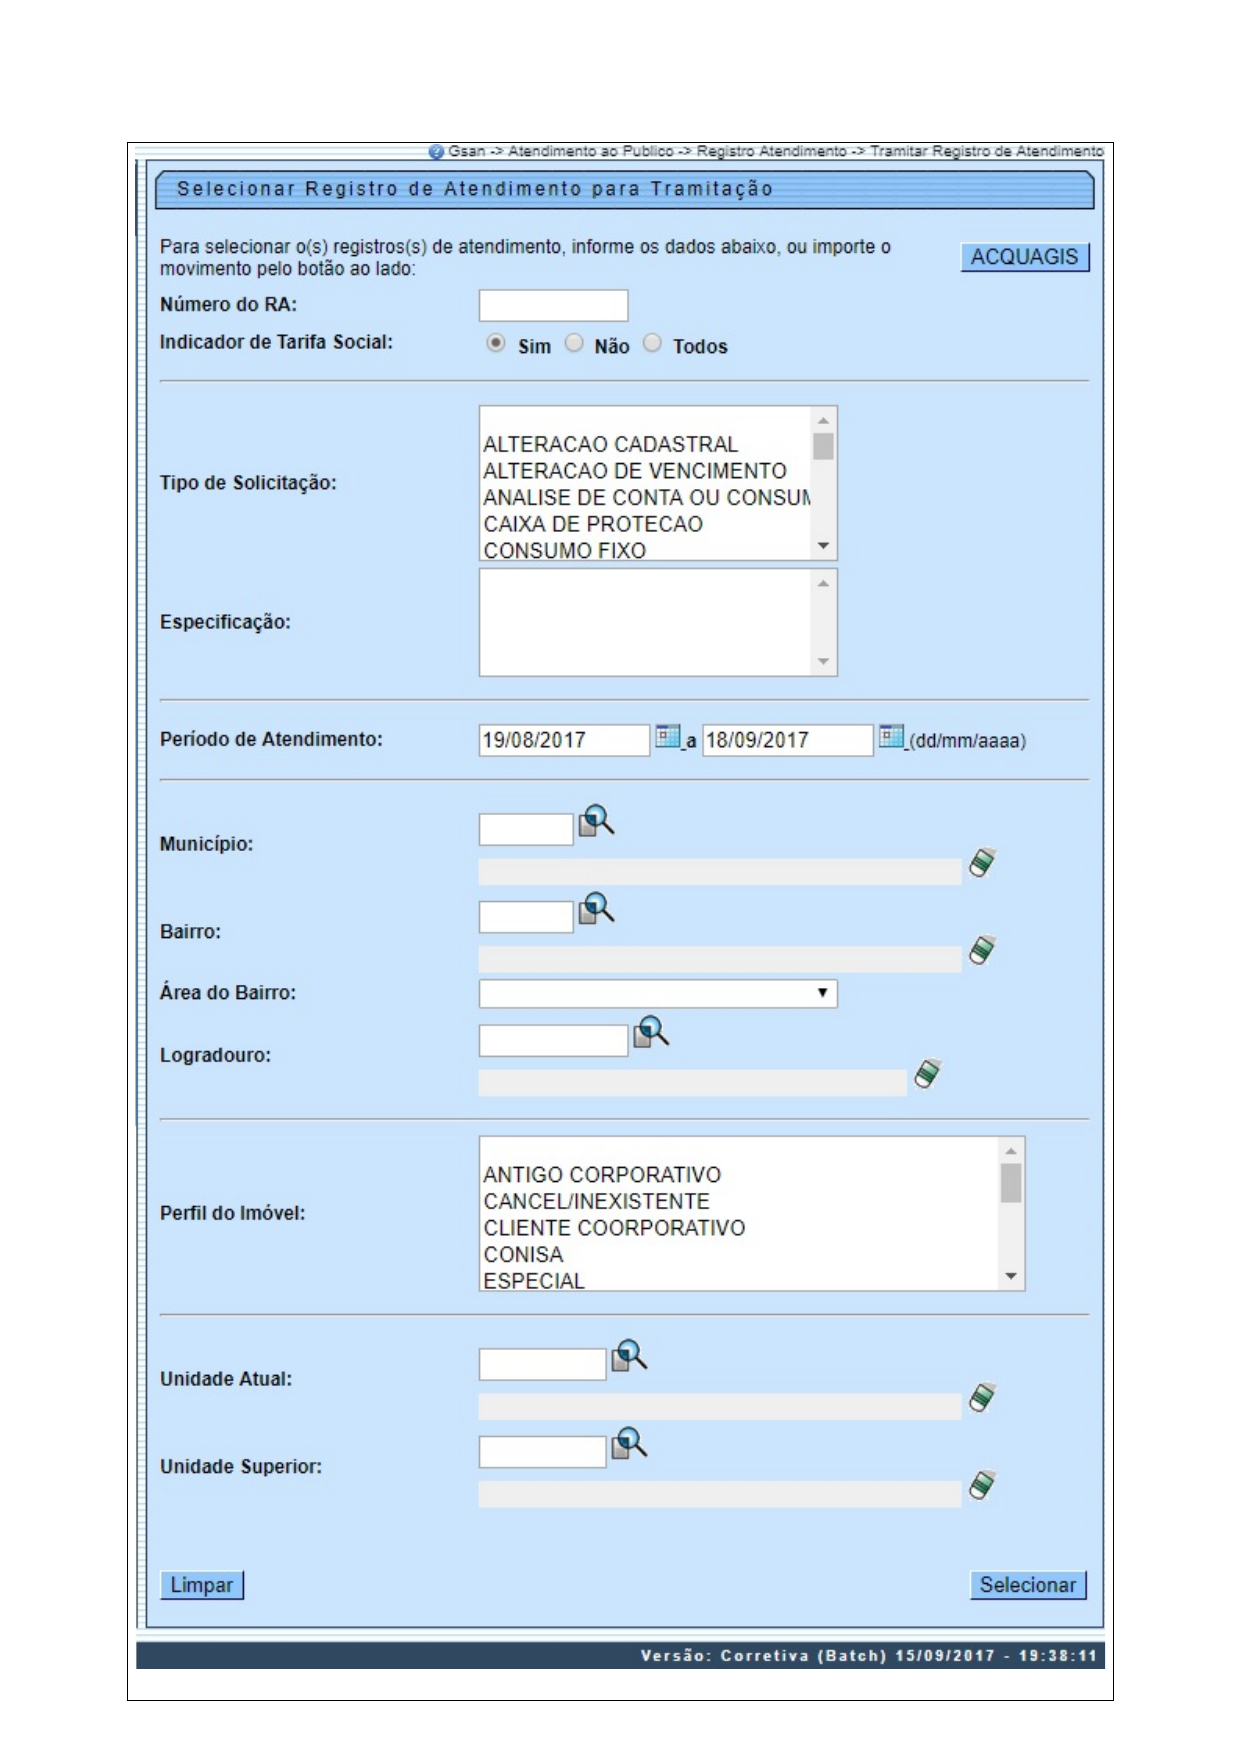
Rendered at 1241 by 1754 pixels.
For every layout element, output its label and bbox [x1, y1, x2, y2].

picture [135, 144, 1106, 1669]
table_header [128, 143, 1113, 1700]
